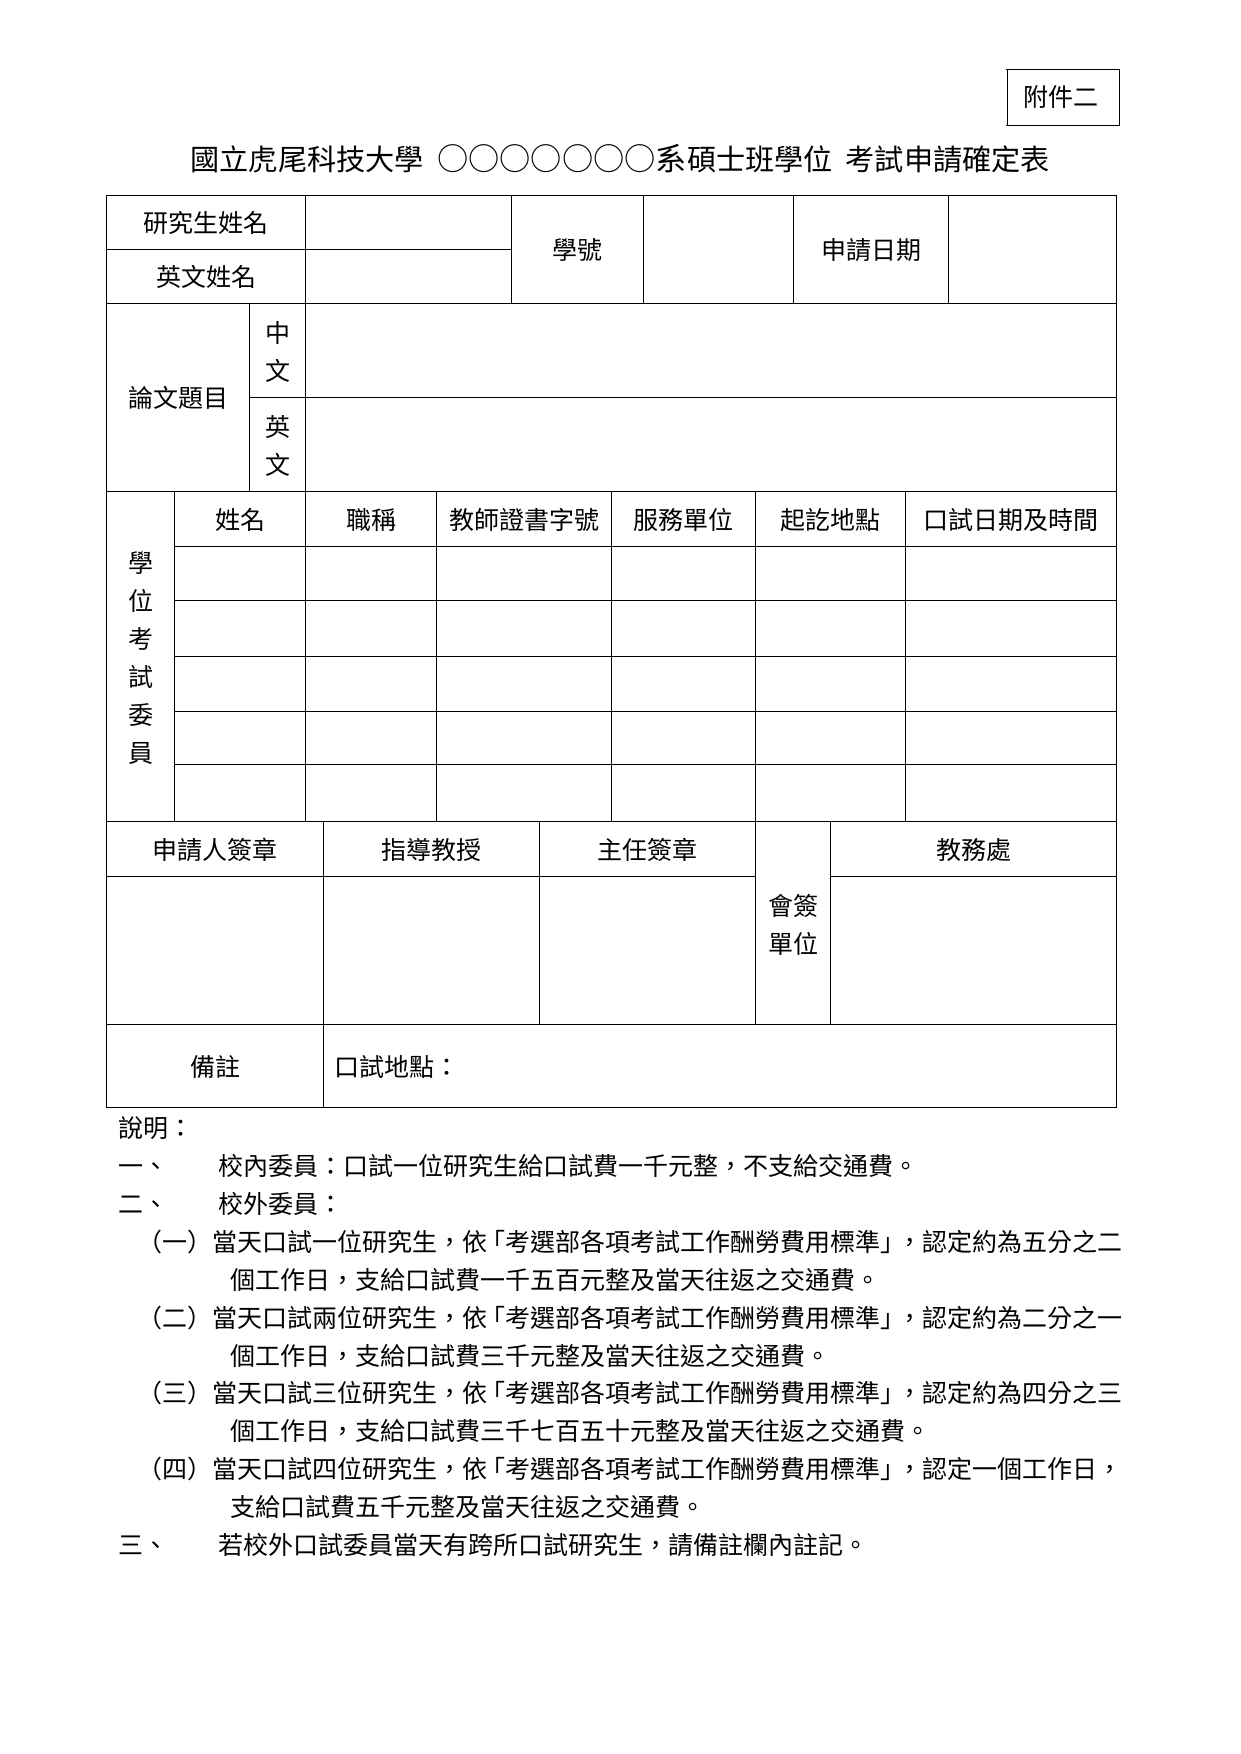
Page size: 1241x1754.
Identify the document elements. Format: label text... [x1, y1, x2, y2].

table_cell [306, 304, 1116, 397]
table_header [306, 196, 511, 249]
table_cell [906, 657, 1116, 711]
table_header [949, 196, 1116, 302]
table_cell [612, 601, 755, 656]
table_cell [906, 601, 1116, 656]
text 國立虎尾科技大學 ○○○○○○○系碩士班學位 考試申請確定表 [118, 119, 1122, 194]
text （四）當天口試四位研究生，依「考選部各項考試工作酬勞費用標準」，認定一個工作日，支給口試費五千元整及當天往返之交通費。 [118, 1449, 1122, 1525]
table_cell [437, 547, 611, 600]
table_cell 申請人簽章 [107, 822, 323, 876]
table_cell [612, 712, 755, 764]
table_cell [437, 601, 611, 656]
table_cell 備註 [107, 1025, 323, 1107]
table_cell 口試地點： [324, 1025, 1116, 1107]
table_cell [324, 877, 539, 1024]
table_cell 教師證書字號 [437, 492, 611, 546]
table_cell [831, 877, 1116, 1024]
table_cell 口試日期及時間 [906, 492, 1116, 546]
table_header [644, 196, 793, 302]
table_cell [906, 712, 1116, 764]
table_cell 起訖地點 [756, 492, 905, 546]
text 說明： [118, 1108, 1122, 1146]
table_cell 會簽單位 [756, 822, 830, 1024]
table_cell 英文姓名 [107, 250, 305, 302]
table_cell 英文 [250, 398, 305, 491]
list 若校外口試委員當天有跨所口試研究生，請備註欄內註記。 [118, 1525, 1122, 1563]
table_cell 職稱 [306, 492, 436, 546]
table_cell [540, 877, 755, 1024]
table_cell [175, 657, 305, 711]
table_cell 姓名 [175, 492, 305, 546]
table_cell [306, 712, 436, 764]
list 校內委員：口試一位研究生給口試費一千元整，不支給交通費。 [118, 1146, 1122, 1183]
table_header 研究生姓名 [107, 196, 305, 249]
table_header 申請日期 [794, 196, 948, 302]
table_cell [175, 712, 305, 764]
table_cell 學位考試委員 [107, 492, 174, 821]
table_cell 教務處 [831, 822, 1116, 876]
table_header 學號 [512, 196, 643, 302]
table_cell 中文 [250, 304, 305, 397]
table_cell [906, 547, 1116, 600]
table_cell [306, 250, 511, 302]
table_cell [756, 547, 905, 600]
list 校外委員： [118, 1183, 1122, 1221]
table_cell [756, 765, 905, 821]
text （一）當天口試一位研究生，依「考選部各項考試工作酬勞費用標準」，認定約為五分之二個工作日，支給口試費一千五百元整及當天往返之交通費。 [118, 1221, 1122, 1297]
table_cell [756, 657, 905, 711]
table_cell 論文題目 [107, 304, 249, 491]
table_cell [306, 601, 436, 656]
table_cell [612, 657, 755, 711]
table_cell [306, 547, 436, 600]
text 附件二 [1023, 77, 1104, 114]
text （二）當天口試兩位研究生，依「考選部各項考試工作酬勞費用標準」，認定約為二分之一個工作日，支給口試費三千元整及當天往返之交通費。 [118, 1297, 1122, 1373]
text （三）當天口試三位研究生，依「考選部各項考試工作酬勞費用標準」，認定約為四分之三個工作日，支給口試費三千七百五十元整及當天往返之交通費。 [118, 1373, 1122, 1449]
table_cell [437, 712, 611, 764]
table_cell 主任簽章 [540, 822, 755, 876]
table_cell [175, 765, 305, 821]
table_cell [175, 547, 305, 600]
table_cell [306, 765, 436, 821]
table_cell [906, 765, 1116, 821]
table_cell [756, 601, 905, 656]
table_cell [612, 765, 755, 821]
table_cell [175, 601, 305, 656]
table_cell [437, 765, 611, 821]
table_cell 指導教授 [324, 822, 539, 876]
table_cell [107, 877, 323, 1024]
table_cell [306, 657, 436, 711]
table_cell [306, 398, 1116, 491]
table_cell [612, 547, 755, 600]
table_cell 服務單位 [612, 492, 755, 546]
table_cell [756, 712, 905, 764]
table_cell [437, 657, 611, 711]
